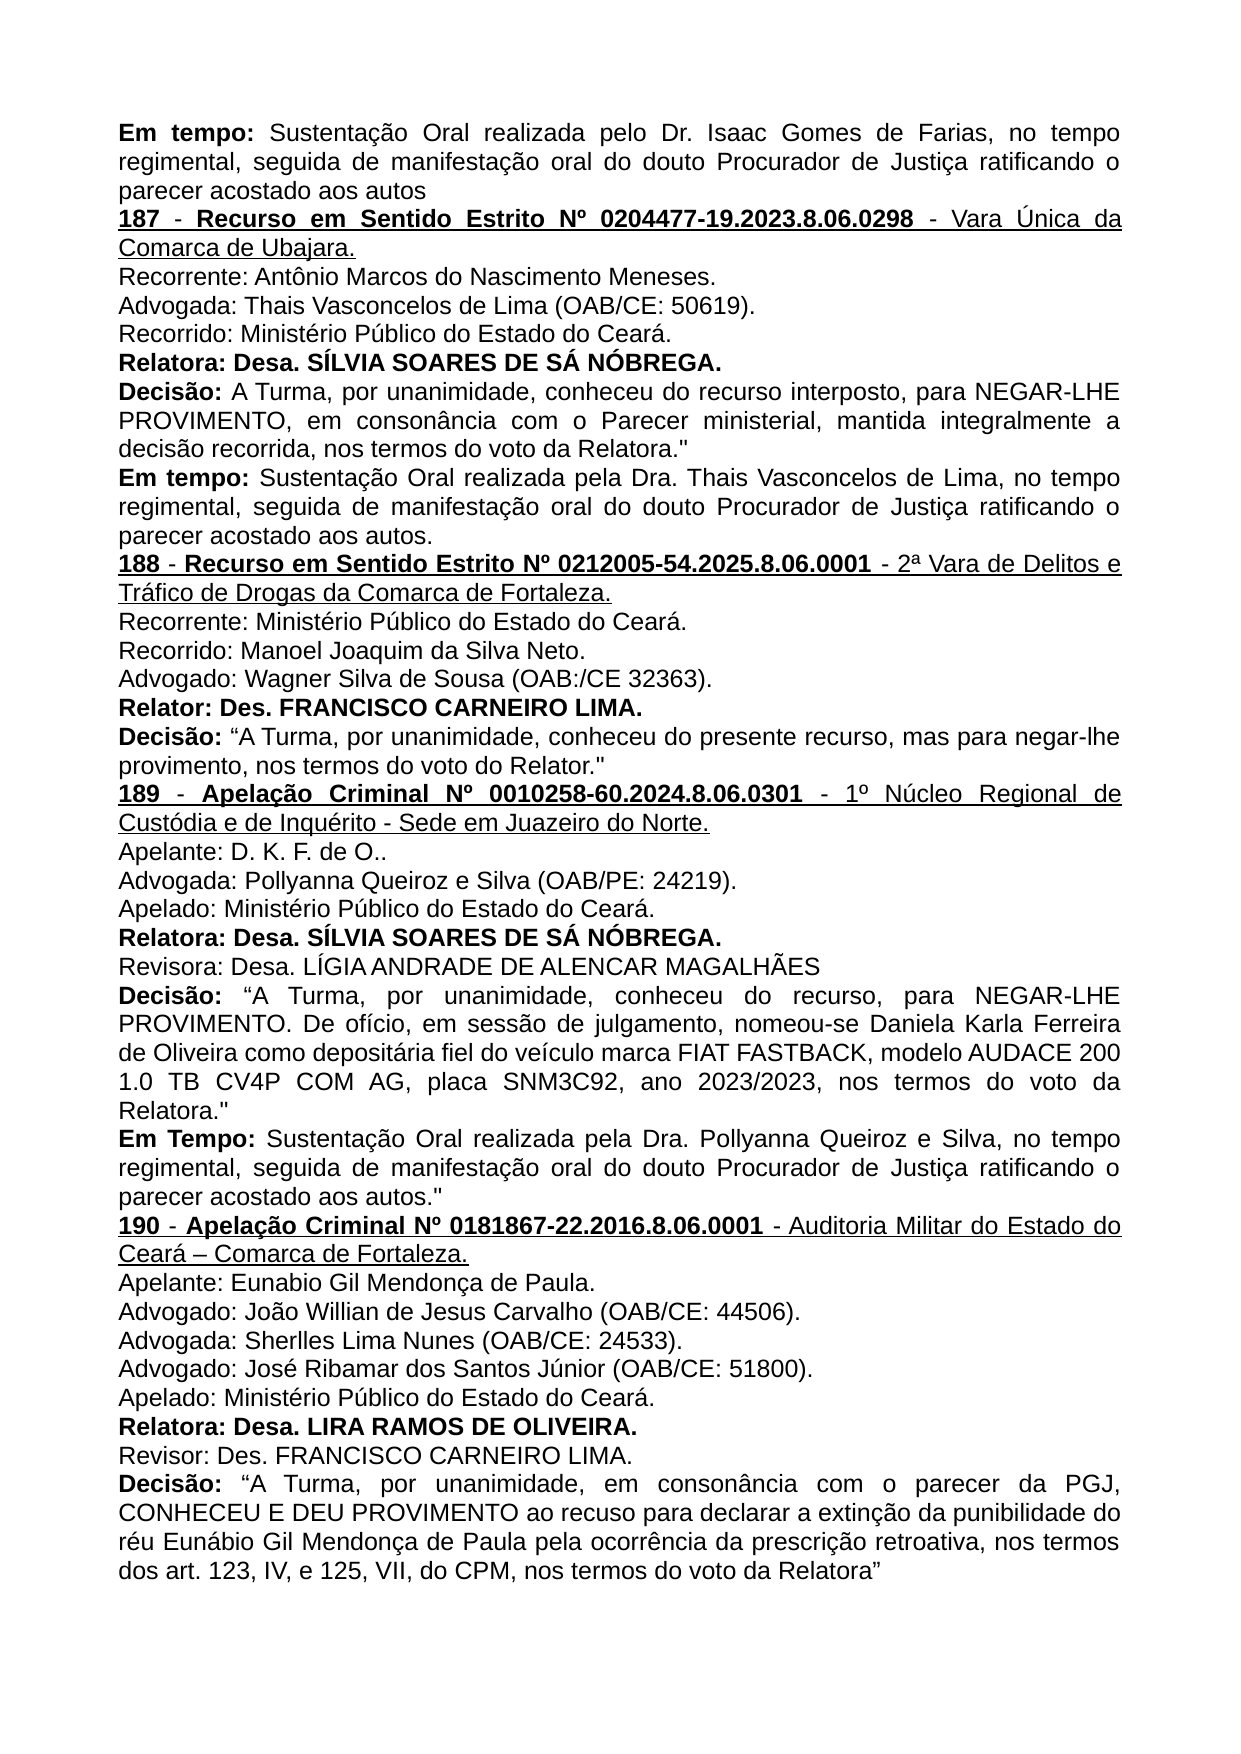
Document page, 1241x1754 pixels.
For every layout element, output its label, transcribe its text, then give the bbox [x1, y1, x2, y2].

text Advogado: João Willian de Jesus Carvalho (OAB/CE: 44506). [118, 1297, 1122, 1326]
text Advogada: Thais Vasconcelos de Lima (OAB/CE: 50619). [118, 291, 1122, 319]
text Revisor: Des. FRANCISCO CARNEIRO LIMA. [118, 1441, 1122, 1469]
text Comarca de Ubajara. [118, 231, 1122, 262]
text 189 - Apelação Criminal Nº 0010258-60.2024.8.06.0301 - 1º Núcleo Regional de [118, 779, 1122, 804]
text Recorrente: Ministério Público do Estado do Ceará. [118, 607, 1122, 636]
text Apelado: Ministério Público do Estado do Ceará. [118, 894, 1122, 923]
text Recorrido: Ministério Público do Estado do Ceará. [118, 319, 1122, 348]
text 190 - Apelação Criminal Nº 0181867-22.2016.8.06.0001 - Auditoria Militar do Estado do [118, 1211, 1122, 1236]
text Tráfico de Drogas da Comarca de Fortaleza. [118, 576, 1122, 607]
text 187 - Recurso em Sentido Estrito Nº 0204477-19.2023.8.06.0298 - Vara Única da [118, 204, 1122, 229]
text Relatora: Desa. SÍLVIA SOARES DE SÁ NÓBREGA. [118, 348, 1122, 377]
text Decisão: “A Turma, por unanimidade, conheceu do presente recurso, mas para negar-lhe provimento, nos termos do voto do Relator." [118, 722, 1122, 779]
text Relatora: Desa. SÍLVIA SOARES DE SÁ NÓBREGA. [118, 923, 1122, 952]
text Apelado: Ministério Público do Estado do Ceará. [118, 1383, 1122, 1412]
text Apelante: D. K. F. de O.. [118, 837, 1122, 866]
text Decisão: “A Turma, por unanimidade, em consonância com o parecer da PGJ, CONHECEU E DEU PROVIMENTO ao recuso para declarar a extinção da punibilidade do réu Eunábio Gil Mendonça de Paula pela ocorrência da prescrição retroativa, nos termos dos art. 123, IV, e 125, VII, do CPM, nos termos do voto da Relatora” [118, 1469, 1122, 1584]
text Em tempo: Sustentação Oral realizada pela Dra. Thais Vasconcelos de Lima, no tempo regimental, seguida de manifestação oral do douto Procurador de Justiça ratificando o parecer acostado aos autos. [118, 463, 1122, 549]
text Relatora: Desa. LIRA RAMOS DE OLIVEIRA. [118, 1412, 1122, 1441]
text Decisão: “A Turma, por unanimidade, conheceu do recurso, para NEGAR-LHE PROVIMENTO. De ofício, em sessão de julgamento, nomeou-se Daniela Karla Ferreira de Oliveira como depositária fiel do veículo marca FIAT FASTBACK, modelo AUDACE 200 1.0 TB CV4P COM AG, placa SNM3C92, ano 2023/2023, nos termos do voto da Relatora." [118, 981, 1122, 1124]
text Recorrente: Antônio Marcos do Nascimento Meneses. [118, 262, 1122, 291]
text Advogada: Pollyanna Queiroz e Silva (OAB/PE: 24219). [118, 866, 1122, 894]
text Em Tempo: Sustentação Oral realizada pela Dra. Pollyanna Queiroz e Silva, no tempo regimental, seguida de manifestação oral do douto Procurador de Justiça ratificando o parecer acostado aos autos." [118, 1124, 1122, 1211]
text Relator: Des. FRANCISCO CARNEIRO LIMA. [118, 693, 1122, 722]
text Advogado: Wagner Silva de Sousa (OAB:/CE 32363). [118, 664, 1122, 693]
text Em tempo: Sustentação Oral realizada pelo Dr. Isaac Gomes de Farias, no tempo regimental, seguida de manifestação oral do douto Procurador de Justiça ratificando o parecer acostado aos autos [118, 118, 1122, 204]
text Custódia e de Inquérito - Sede em Juazeiro do Norte. [118, 806, 1122, 837]
text Advogada: Sherlles Lima Nunes (OAB/CE: 24533). [118, 1326, 1122, 1354]
text Advogado: José Ribamar dos Santos Júnior (OAB/CE: 51800). [118, 1354, 1122, 1383]
text Ceará – Comarca de Fortaleza. [118, 1237, 1122, 1268]
text Decisão: A Turma, por unanimidade, conheceu do recurso interposto, para NEGAR-LHE PROVIMENTO, em consonância com o Parecer ministerial, mantida integralmente a decisão recorrida, nos termos do voto da Relatora." [118, 377, 1122, 463]
text Apelante: Eunabio Gil Mendonça de Paula. [118, 1268, 1122, 1297]
text 188 - Recurso em Sentido Estrito Nº 0212005-54.2025.8.06.0001 - 2ª Vara de Delitos e [118, 549, 1122, 574]
text Recorrido: Manoel Joaquim da Silva Neto. [118, 636, 1122, 664]
text Revisora: Desa. LÍGIA ANDRADE DE ALENCAR MAGALHÃES [118, 952, 1122, 981]
